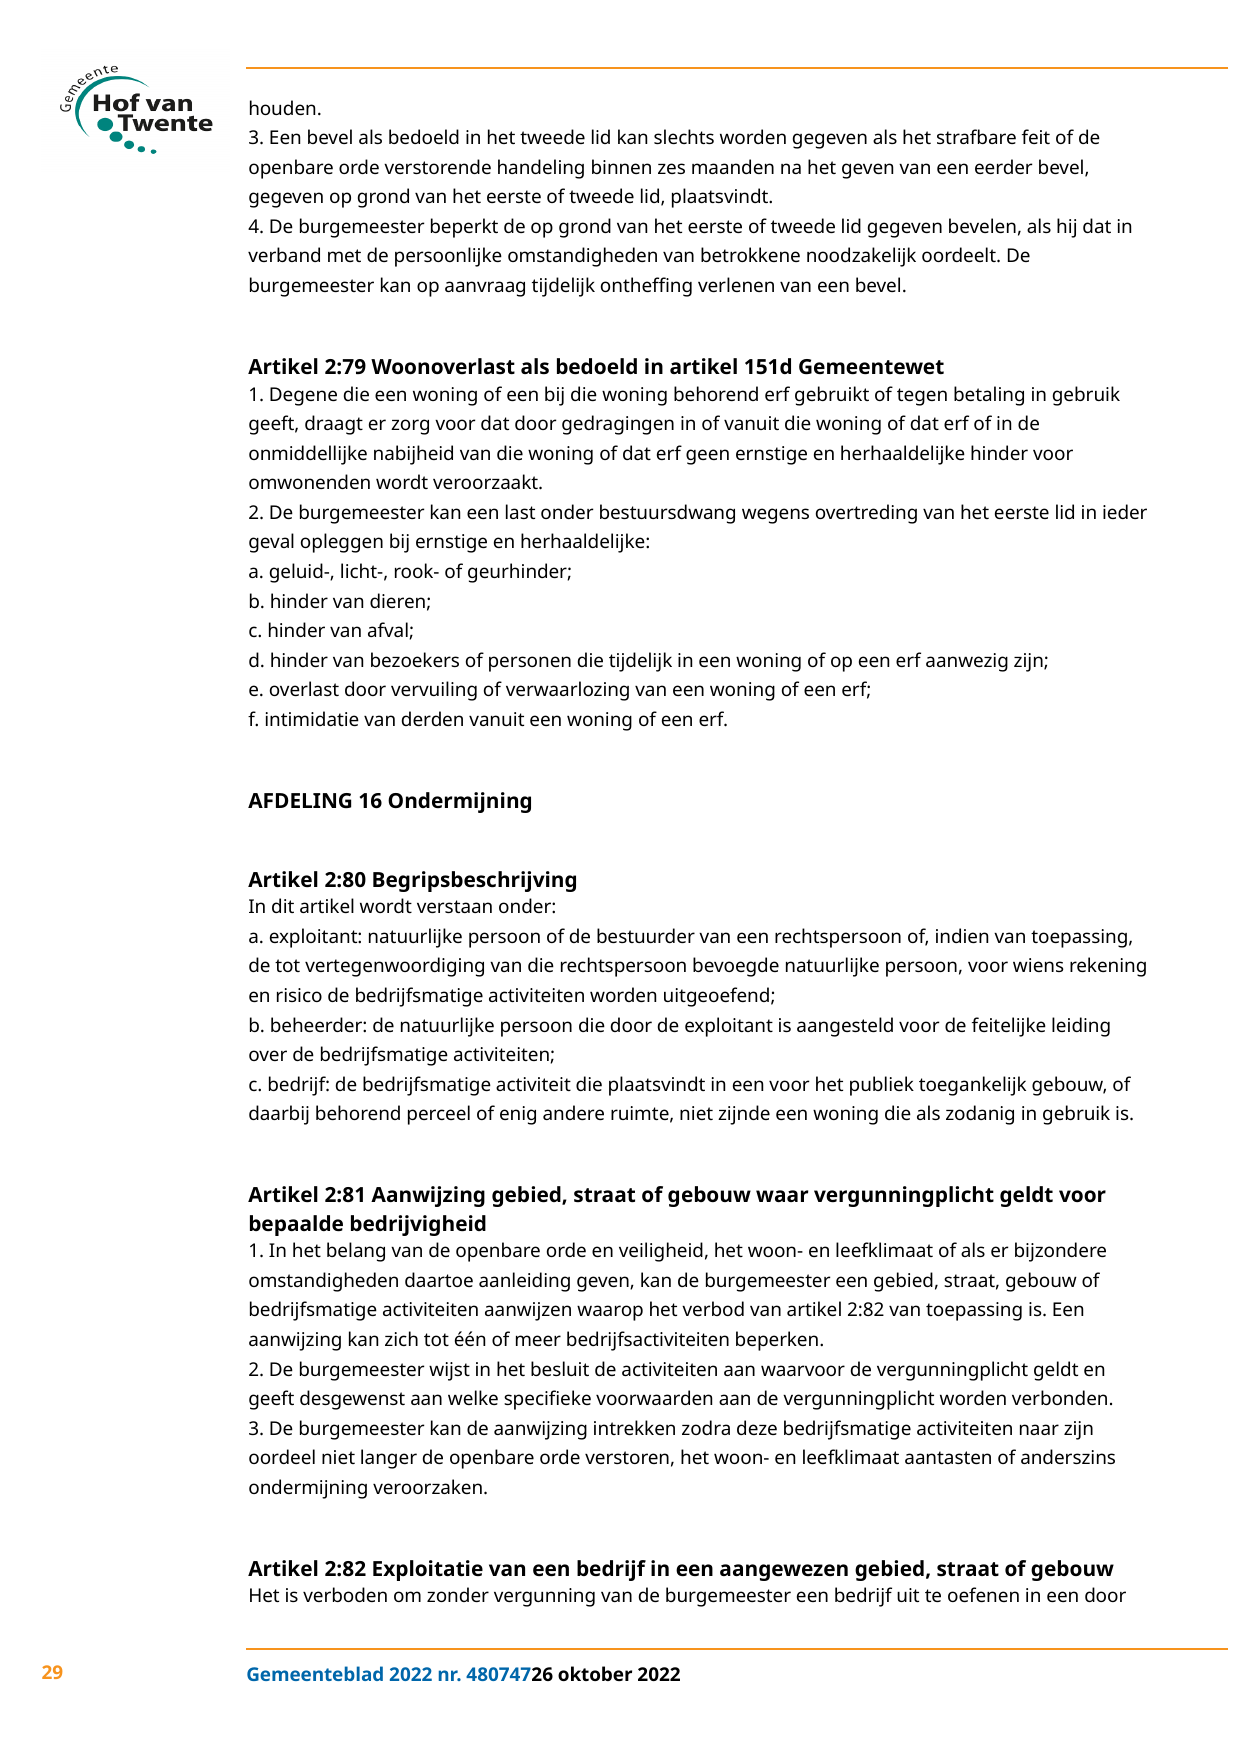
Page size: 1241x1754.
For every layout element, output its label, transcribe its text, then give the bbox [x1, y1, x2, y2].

text 1. In het belang van de openbare orde en veiligheid, het woon- en leefklimaat of als er bijzondere omstandigheden daartoe aanleiding geven, kan de burgemeester een gebied, straat, gebouw of bedrijfsmatige activiteiten aanwijzen waarop het verbod van artikel 2:82 van toepassing is. Een aanwijzing kan zich tot één of meer bedrijfsactiviteiten beperken. [248, 1237, 1152, 1352]
picture [41, 47, 231, 172]
text c. bedrijf: de bedrijfsmatige activiteit die plaatsvindt in een voor het publiek toegankelijk gebouw, of daarbij behorend perceel of enig andere ruimte, niet zijnde een woning die als zodanig in gebruik is. [248, 1071, 1152, 1126]
text Artikel 2:81 Aanwijzing gebied, straat of gebouw waar vergunningplicht geldt voor bepaalde bedrijvigheid [248, 1181, 1152, 1237]
text b. hinder van dieren; [248, 588, 1152, 613]
text f. intimidatie van derden vanuit een woning of een erf. [248, 706, 1152, 732]
text d. hinder van bezoekers of personen die tijdelijk in een woning of op een erf aanwezig zijn; [248, 647, 1152, 673]
text c. hinder van afval; [248, 617, 1152, 643]
text a. exploitant: natuurlijke persoon of de bestuurder van een rechtspersoon of, indien van toepassing, de tot vertegenwoordiging van die rechtspersoon bevoegde natuurlijke persoon, voor wiens rekening en risico de bedrijfsmatige activiteiten worden uitgeoefend; [248, 923, 1152, 1008]
text 1. Degene die een woning of een bij die woning behorend erf gebruikt of tegen betaling in gebruik geeft, draagt er zorg voor dat door gedragingen in of vanuit die woning of dat erf of in de onmiddellijke nabijheid van die woning of dat erf geen ernstige en herhaaldelijke hinder voor omwonenden wordt veroorzaakt. [248, 381, 1152, 495]
text b. beheerder: de natuurlijke persoon die door de exploitant is aangesteld voor de feitelijke leiding over de bedrijfsmatige activiteiten; [248, 1012, 1152, 1067]
text Artikel 2:79 Woonoverlast als bedoeld in artikel 151d Gemeentewet [248, 352, 1152, 381]
text e. overlast door vervuiling of verwaarlozing van een woning of een erf; [248, 677, 1152, 702]
text Artikel 2:80 Begripsbeschrijving [248, 865, 1152, 893]
text houden. [248, 95, 1152, 121]
text a. geluid-, licht-, rook- of geurhinder; [248, 558, 1152, 584]
text 2. De burgemeester kan een last onder bestuursdwang wegens overtreding van het eerste lid in ieder geval opleggen bij ernstige en herhaaldelijke: [248, 499, 1152, 554]
text AFDELING 16 Ondermijning [248, 786, 1152, 814]
text 3. De burgemeester kan de aanwijzing intrekken zodra deze bedrijfsmatige activiteiten naar zijn oordeel niet langer de openbare orde verstoren, het woon- en leefklimaat aantasten of anderszins ondermijning veroorzaken. [248, 1415, 1152, 1500]
text Artikel 2:82 Exploitatie van een bedrijf in een aangewezen gebied, straat of gebouw [248, 1554, 1152, 1582]
text Het is verboden om zonder vergunning van de burgemeester een bedrijf uit te oefenen in een door [248, 1582, 1152, 1608]
text 4. De burgemeester beperkt de op grond van het eerste of tweede lid gegeven bevelen, als hij dat in verband met de persoonlijke omstandigheden van betrokkene noodzakelijk oordeelt. De burgemeester kan op aanvraag tijdelijk ontheffing verlenen van een bevel. [248, 213, 1152, 298]
text 3. Een bevel als bedoeld in het tweede lid kan slechts worden gegeven als het strafbare feit of de openbare orde verstorende handeling binnen zes maanden na het geven van een eerder bevel, gegeven op grond van het eerste of tweede lid, plaatsvindt. [248, 124, 1152, 209]
text In dit artikel wordt verstaan onder: [248, 893, 1152, 919]
text 2. De burgemeester wijst in het besluit de activiteiten aan waarvoor de vergunningplicht geldt en geeft desgewenst aan welke specifieke voorwaarden aan de vergunningplicht worden verbonden. [248, 1356, 1152, 1411]
